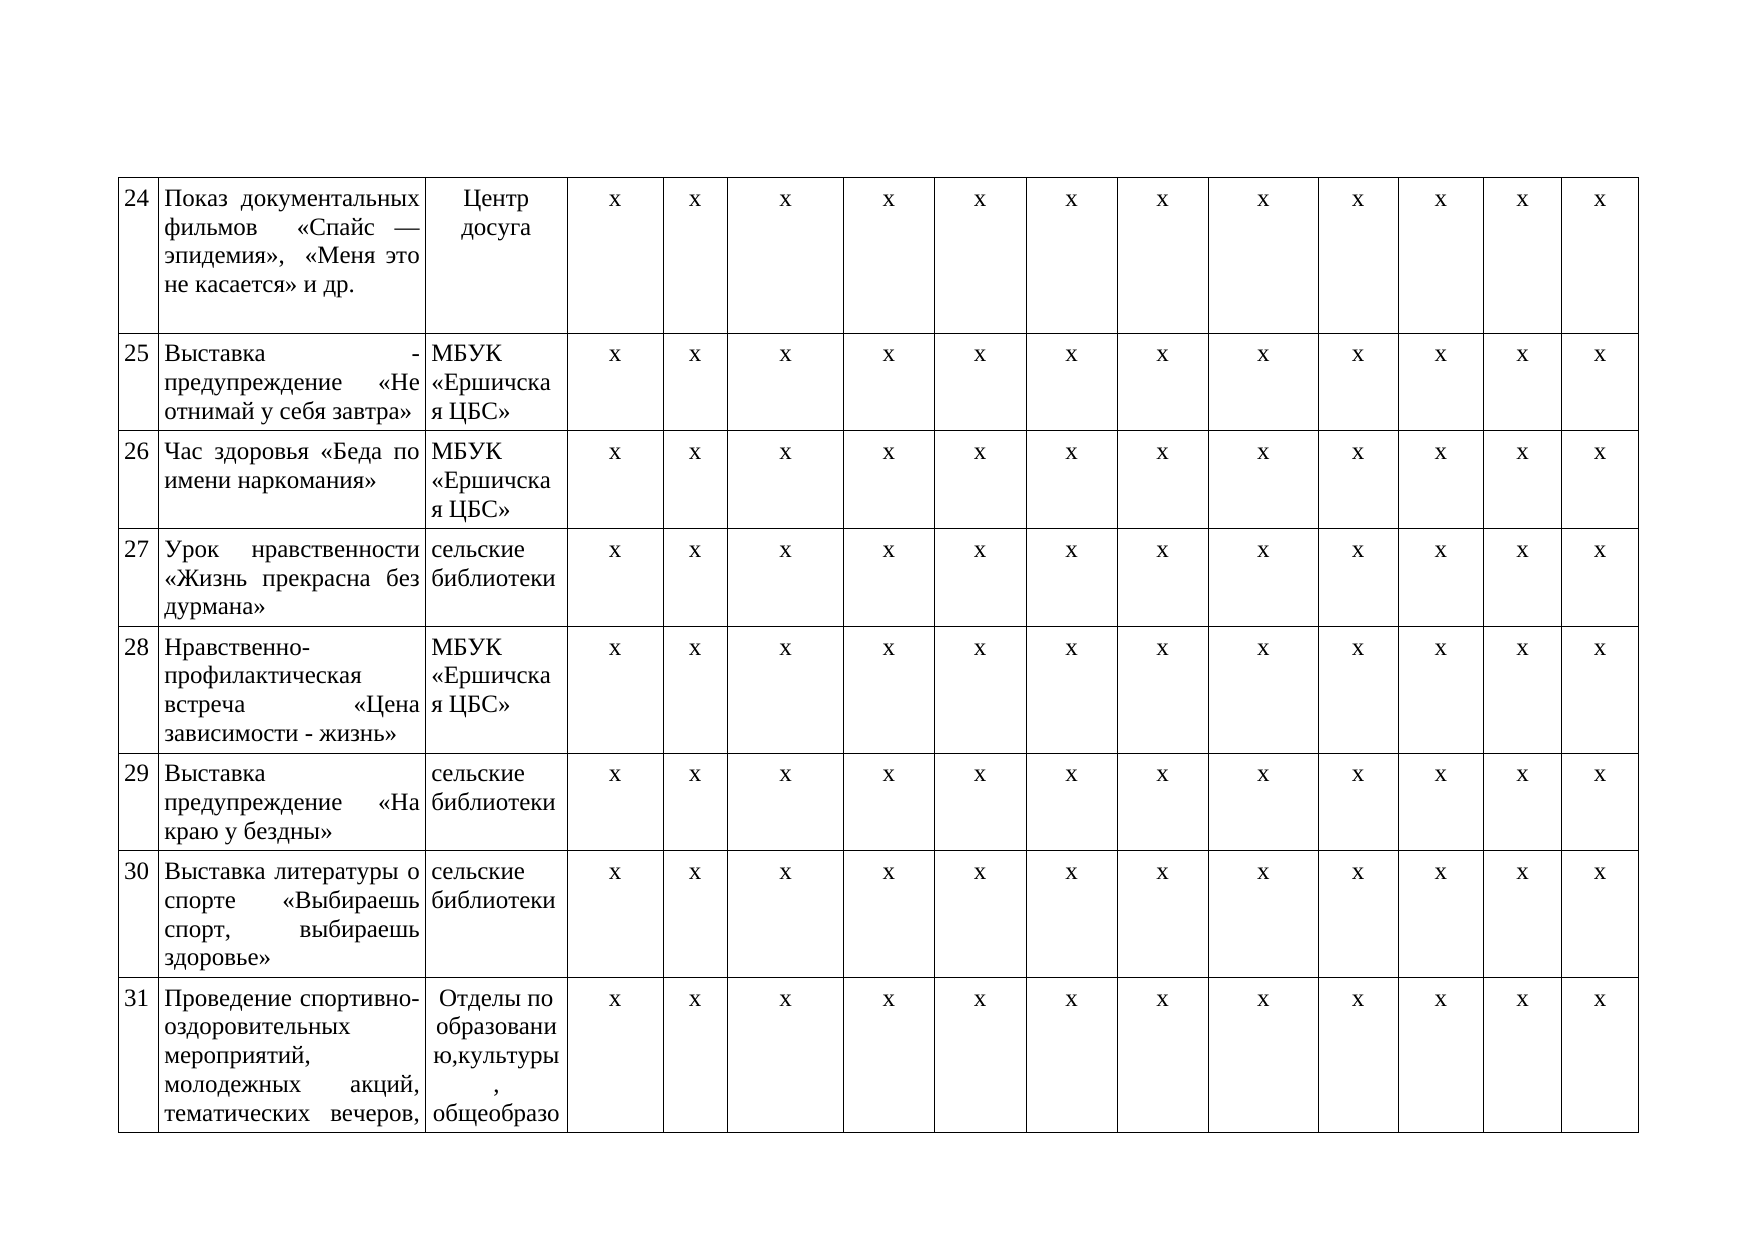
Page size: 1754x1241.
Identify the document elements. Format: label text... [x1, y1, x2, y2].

table_cell х [568, 529, 663, 626]
table_cell х [844, 627, 934, 752]
table_cell х [1562, 978, 1638, 1132]
table_cell х [1562, 178, 1638, 332]
table_cell х [568, 754, 663, 850]
table_cell х [1319, 851, 1398, 977]
table_cell Выставка литературы о спорте «Выбираешь спорт, выбираешь здоровье» [159, 851, 425, 977]
table_cell сельские библиотеки [426, 851, 567, 977]
table_cell Выставка -предупреждение «Не отнимай у себя завтра» [159, 334, 425, 430]
table_cell х [728, 851, 843, 977]
table_cell х [728, 754, 843, 850]
table_cell МБУК «Ершичская ЦБС» [426, 431, 567, 528]
table_cell 31 [119, 978, 158, 1132]
table_cell х [1027, 627, 1117, 752]
table_cell х [935, 978, 1026, 1132]
table_cell х [935, 431, 1026, 528]
table_cell х [1562, 851, 1638, 977]
table_cell х [1118, 529, 1208, 626]
table_cell х [1319, 754, 1398, 850]
table_cell х [728, 529, 843, 626]
table_cell х [1118, 334, 1208, 430]
table_cell х [1484, 851, 1561, 977]
table_cell х [1399, 627, 1483, 752]
table_cell 29 [119, 754, 158, 850]
table_cell х [1118, 851, 1208, 977]
table_cell сельские библиотеки [426, 754, 567, 850]
table_cell х [1484, 627, 1561, 752]
table_cell х [1319, 431, 1398, 528]
table_cell х [1319, 178, 1398, 332]
table_cell х [1209, 334, 1318, 430]
table_cell х [1027, 754, 1117, 850]
table_cell х [1209, 754, 1318, 850]
table_cell х [1399, 754, 1483, 850]
table_cell х [1319, 978, 1398, 1132]
table_cell Отделы по образованию,культуры, общеобразо [426, 978, 567, 1132]
table_cell х [1027, 851, 1117, 977]
table_cell х [728, 627, 843, 752]
table_cell х [1399, 431, 1483, 528]
table_cell х [1484, 178, 1561, 332]
table_cell 28 [119, 627, 158, 752]
table_cell Час здоровья «Беда по имени наркомания» [159, 431, 425, 528]
table_cell х [568, 978, 663, 1132]
table_cell х [568, 627, 663, 752]
table_cell х [1027, 978, 1117, 1132]
table_cell х [935, 627, 1026, 752]
table_cell 26 [119, 431, 158, 528]
table_cell х [664, 851, 727, 977]
table_cell х [1399, 978, 1483, 1132]
table_cell х [1562, 529, 1638, 626]
table_cell х [1319, 529, 1398, 626]
table_cell сельские библиотеки [426, 529, 567, 626]
table_cell х [1399, 334, 1483, 430]
table_cell х [1118, 754, 1208, 850]
table_cell х [1118, 627, 1208, 752]
table_cell х [728, 334, 843, 430]
table_cell х [1562, 627, 1638, 752]
table_cell х [664, 334, 727, 430]
table_cell МБУК «Ершичская ЦБС» [426, 334, 567, 430]
table_cell х [1484, 754, 1561, 850]
table_cell х [1319, 334, 1398, 430]
table_cell х [1399, 529, 1483, 626]
table_cell х [844, 529, 934, 626]
table_cell х [844, 178, 934, 332]
table_cell х [935, 529, 1026, 626]
table_cell х [844, 851, 934, 977]
table_cell х [1209, 178, 1318, 332]
table_cell х [568, 431, 663, 528]
table_cell х [664, 978, 727, 1132]
table_cell х [1484, 334, 1561, 430]
table_cell х [664, 431, 727, 528]
table_cell х [728, 978, 843, 1132]
table_cell х [935, 754, 1026, 850]
table_cell х [1484, 431, 1561, 528]
table_cell х [1562, 754, 1638, 850]
table_cell х [1319, 627, 1398, 752]
table_cell х [664, 529, 727, 626]
table_cell х [1562, 334, 1638, 430]
table_cell 24 [119, 178, 158, 332]
table_cell х [1027, 431, 1117, 528]
table_cell 27 [119, 529, 158, 626]
table_cell 25 [119, 334, 158, 430]
table_cell х [664, 178, 727, 332]
table_cell х [1399, 851, 1483, 977]
table_cell х [568, 178, 663, 332]
table_cell х [935, 334, 1026, 430]
table_cell х [568, 334, 663, 430]
table_cell Урок нравственности «Жизнь прекрасна без дурмана» [159, 529, 425, 626]
table_cell х [844, 334, 934, 430]
table_cell х [1209, 851, 1318, 977]
table_cell х [1118, 431, 1208, 528]
table_cell х [1209, 431, 1318, 528]
table_cell х [728, 178, 843, 332]
table_cell х [1027, 529, 1117, 626]
table_cell х [728, 431, 843, 528]
table_cell х [935, 178, 1026, 332]
table_cell х [1209, 978, 1318, 1132]
table_cell х [935, 851, 1026, 977]
table_cell х [844, 754, 934, 850]
table_cell х [1118, 178, 1208, 332]
table_cell х [844, 978, 934, 1132]
table_cell х [664, 627, 727, 752]
table_cell х [1484, 529, 1561, 626]
table_cell х [1209, 529, 1318, 626]
table_cell МБУК «Ершичская ЦБС» [426, 627, 567, 752]
table_cell х [1209, 627, 1318, 752]
table_cell х [1027, 334, 1117, 430]
table_cell х [1562, 431, 1638, 528]
table_cell Выставка предупреждение «На краю у бездны» [159, 754, 425, 850]
table_cell Проведение спортивно-оздоровительных мероприятий, молодежных акций, тематических вечеров, [159, 978, 425, 1132]
table_cell х [1027, 178, 1117, 332]
table_cell х [1399, 178, 1483, 332]
table_cell х [568, 851, 663, 977]
table_cell х [1484, 978, 1561, 1132]
table_cell х [844, 431, 934, 528]
table_cell Нравственно-профилактическая встреча «Цена зависимости - жизнь» [159, 627, 425, 752]
table_cell 30 [119, 851, 158, 977]
table_cell Показ документальных фильмов «Спайс — эпидемия», «Меня это не касается» и др. [159, 178, 425, 332]
table_cell х [1118, 978, 1208, 1132]
table_cell Центр досуга [426, 178, 567, 332]
table_cell х [664, 754, 727, 850]
